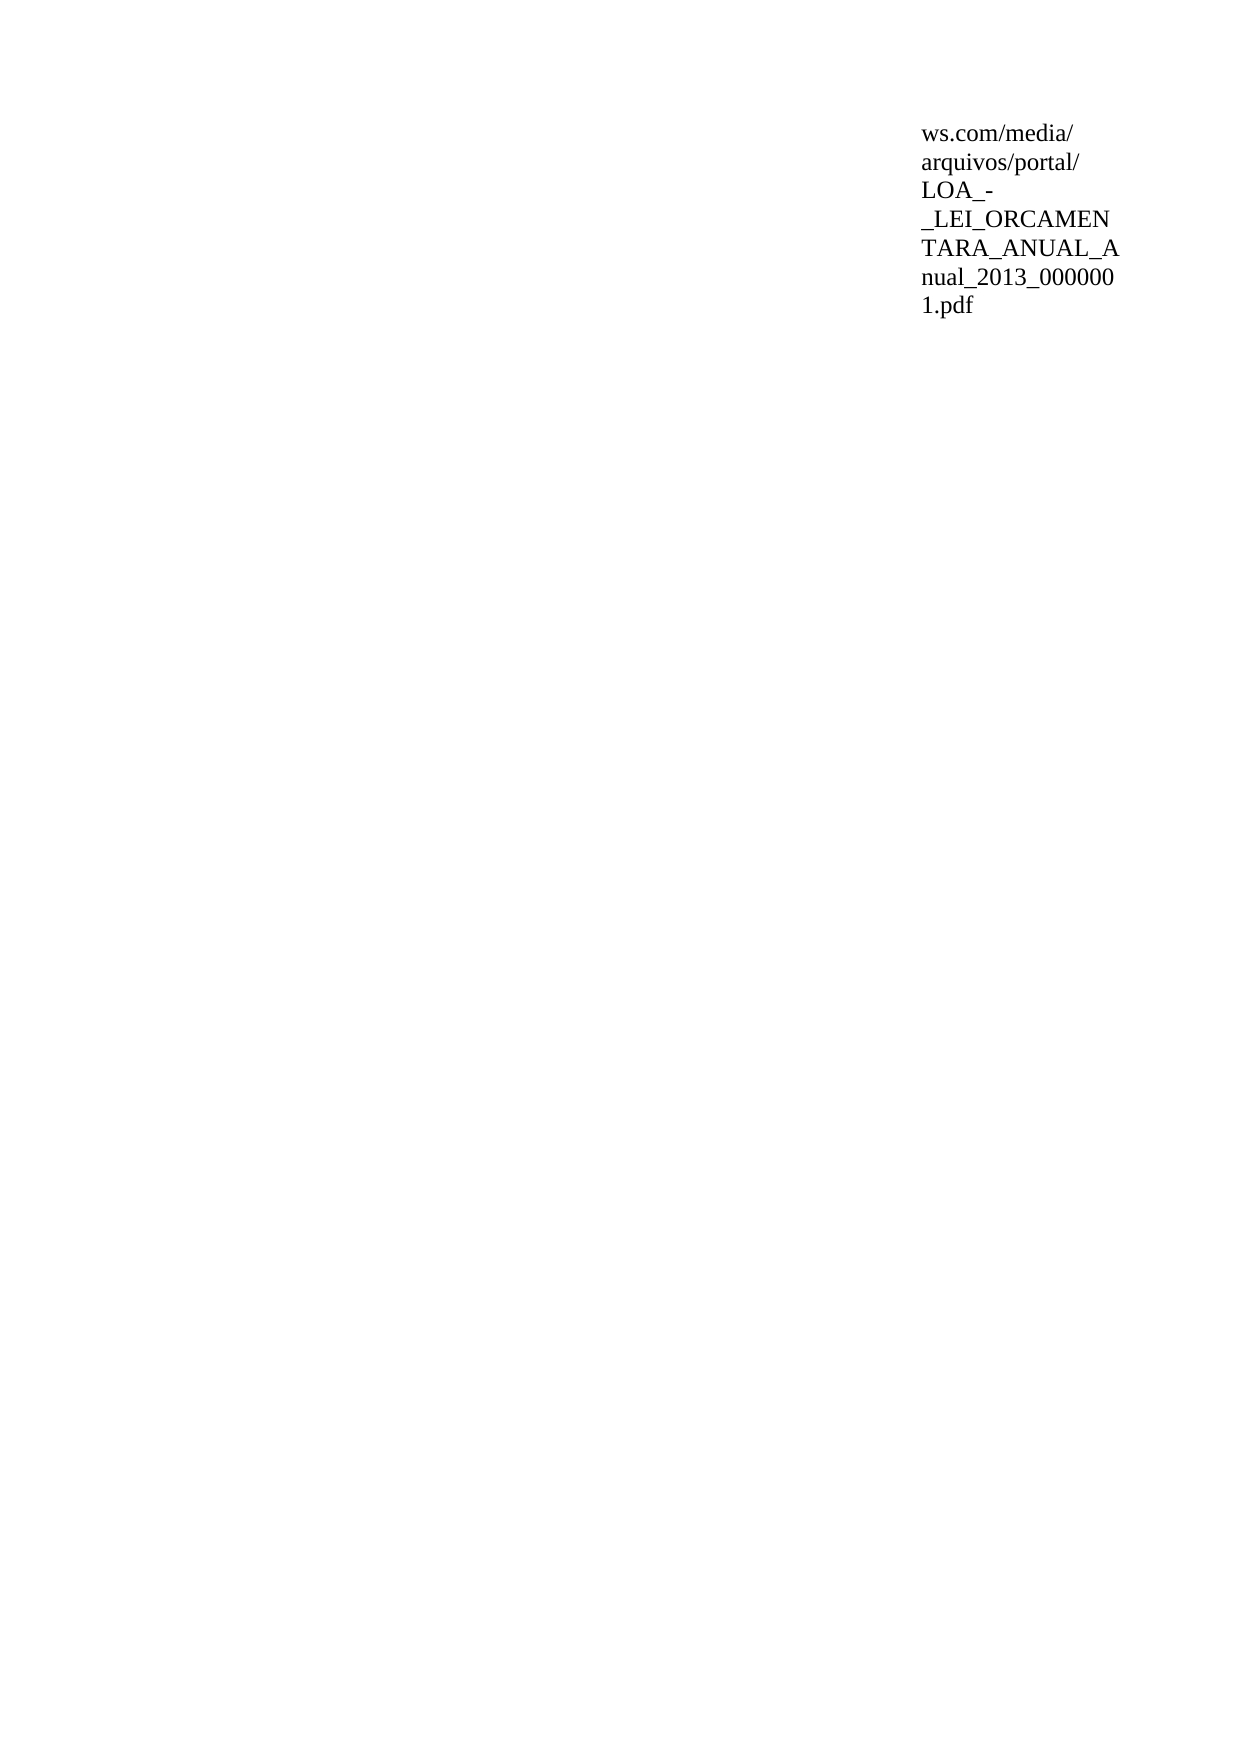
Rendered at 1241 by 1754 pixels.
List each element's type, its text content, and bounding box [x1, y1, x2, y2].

table_cell ws.com/media/arquivos/portal/LOA_-_LEI_ORCAMENTARA_ANUAL_Anual_2013_0000001.pdf [921, 118, 1122, 319]
table_cell [720, 118, 921, 319]
table_cell [319, 118, 519, 319]
table_cell [520, 118, 720, 319]
table_cell [118, 118, 319, 319]
